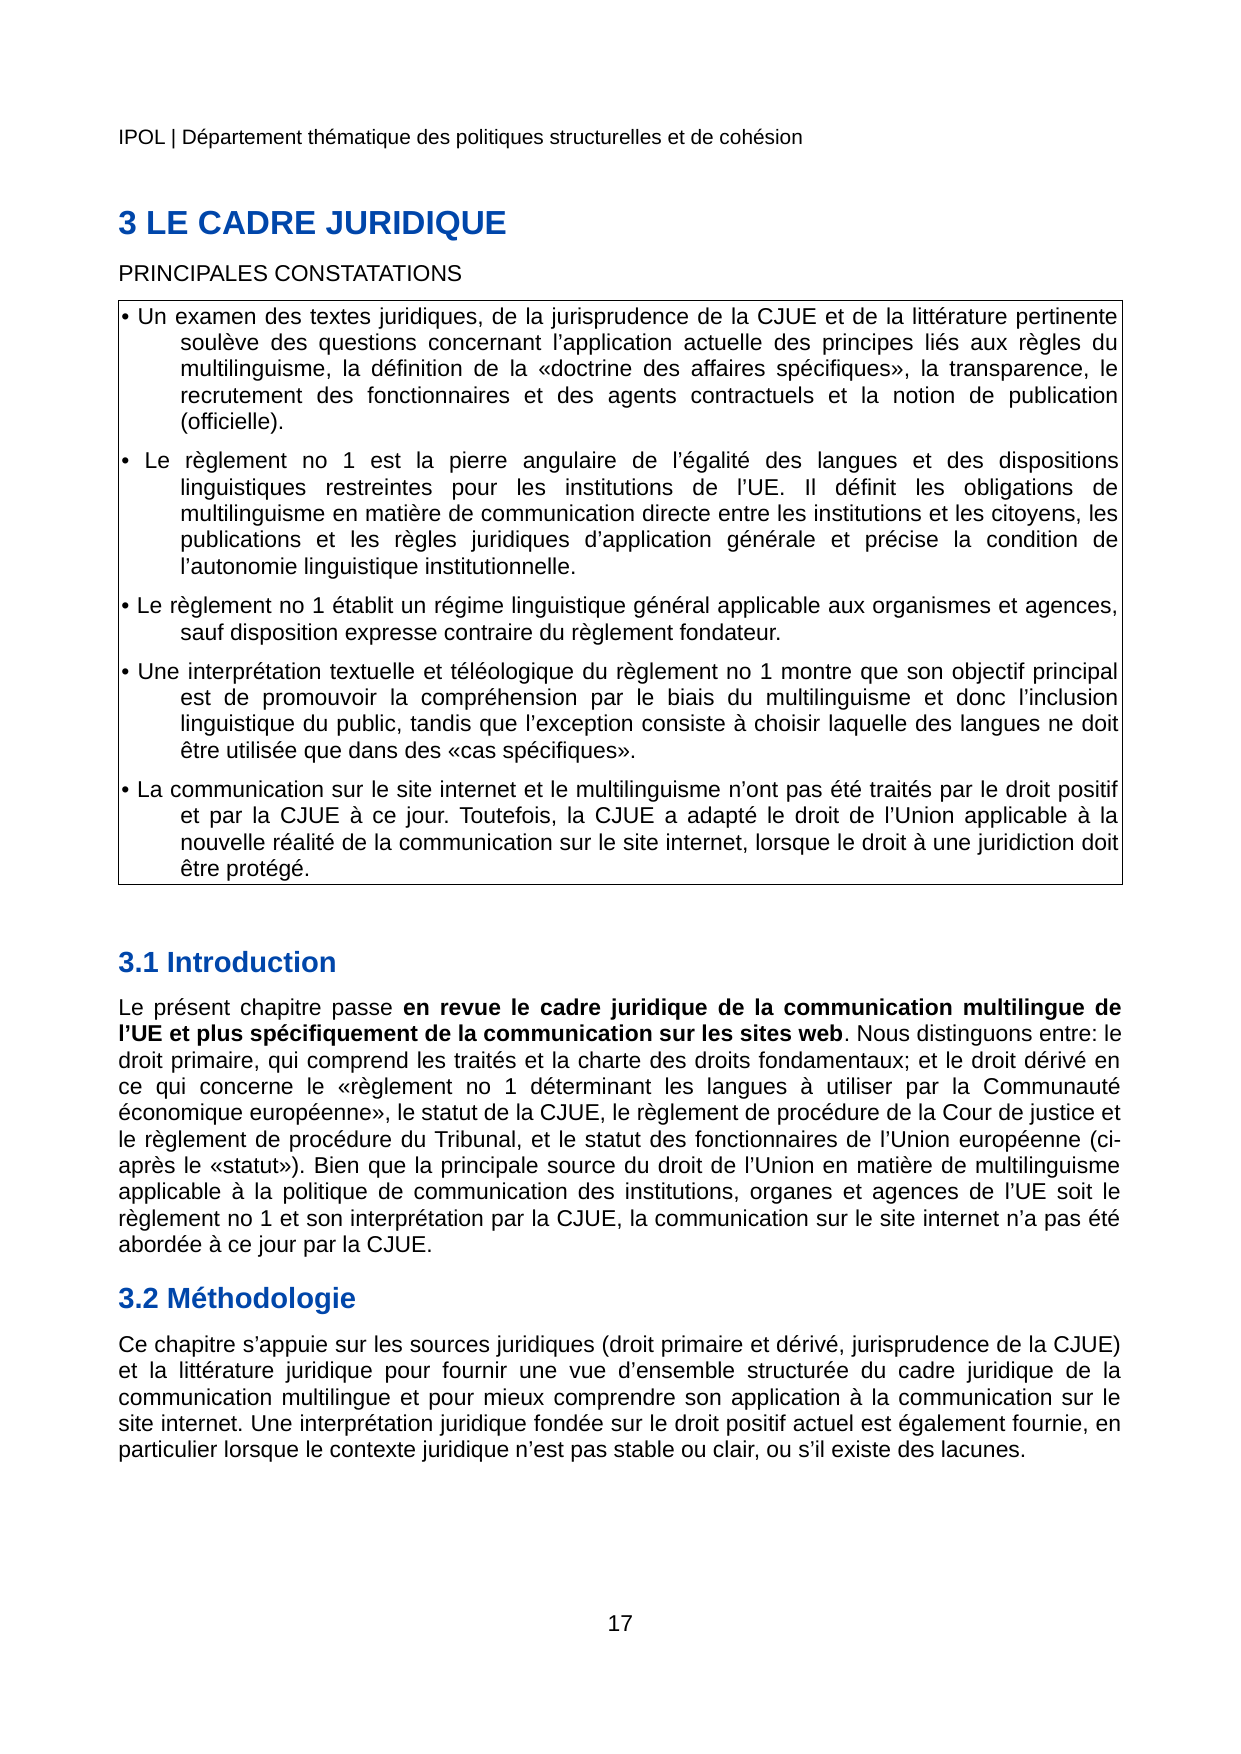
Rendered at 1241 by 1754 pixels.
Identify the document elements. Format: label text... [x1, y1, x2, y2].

text • Une interprétation textuelle et téléologique du règlement no 1 montre que son objectif principal est de promouvoir la compréhension par le biais du multilinguisme et donc l’inclusion linguistique du public, tandis que l’exception consiste à choisir laquelle des langues ne doit être utilisée que dans des «cas spécifiques». [119, 655, 1122, 763]
text • Le règlement no 1 est la pierre angulaire de l’égalité des langues et des dispositions linguistiques restreintes pour les institutions de l’UE. Il définit les obligations de multilinguisme en matière de communication directe entre les institutions et les citoyens, les publications et les règles juridiques d’application générale et précise la condition de l’autonomie linguistique institutionnelle. [119, 444, 1122, 579]
text • La communication sur le site internet et le multilinguisme n’ont pas été traités par le droit positif et par la CJUE à ce jour. Toutefois, la CJUE a adapté le droit de l’Union applicable à la nouvelle réalité de la communication sur le site internet, lorsque le droit à une juridiction doit être protégé. [119, 773, 1122, 884]
subtitle 3.1 Introduction [118, 944, 1122, 978]
text • Le règlement no 1 établit un régime linguistique général applicable aux organismes et agences, sauf disposition expresse contraire du règlement fondateur. [119, 589, 1122, 645]
text Ce chapitre s’appuie sur les sources juridiques (droit primaire et dérivé, jurisprudence de la CJUE) et la littérature juridique pour fournir une vue d’ensemble structurée du cadre juridique de la communication multilingue et pour mieux comprendre son application à la communication sur le site internet. Une interprétation juridique fondée sur le droit positif actuel est également fournie, en particulier lorsque le contexte juridique n’est pas stable ou clair, ou s’il existe des lacunes. [118, 1331, 1122, 1462]
subtitle 3.2 Méthodologie [118, 1281, 1122, 1315]
text • Un examen des textes juridiques, de la jurisprudence de la CJUE et de la littérature pertinente soulève des questions concernant l’application actuelle des principes liés aux règles du multilinguisme, la définition de la «doctrine des affaires spécifiques», la transparence, le recrutement des fonctionnaires et des agents contractuels et la notion de publication (officielle). [119, 301, 1122, 434]
subtitle 3 LE CADRE JURIDIQUE [118, 203, 1122, 241]
text Le présent chapitre passe en revue le cadre juridique de la communication multilingue de l’UE et plus spécifiquement de la communication sur les sites web. Nous distinguons entre: le droit primaire, qui comprend les traités et la charte des droits fondamentaux; et le droit dérivé en ce qui concerne le «règlement no 1 déterminant les langues à utiliser par la Communauté économique européenne», le statut de la CJUE, le règlement de procédure de la Cour de justice et le règlement de procédure du Tribunal, et le statut des fonctionnaires de l’Union européenne (ci-après le «statut»). Bien que la principale source du droit de l’Union en matière de multilinguisme applicable à la politique de communication des institutions, organes et agences de l’UE soit le règlement no 1 et son interprétation par la CJUE, la communication sur le site internet n’a pas été abordée à ce jour par la CJUE. [118, 994, 1122, 1257]
text PRINCIPALES CONSTATATIONS [118, 260, 1122, 287]
